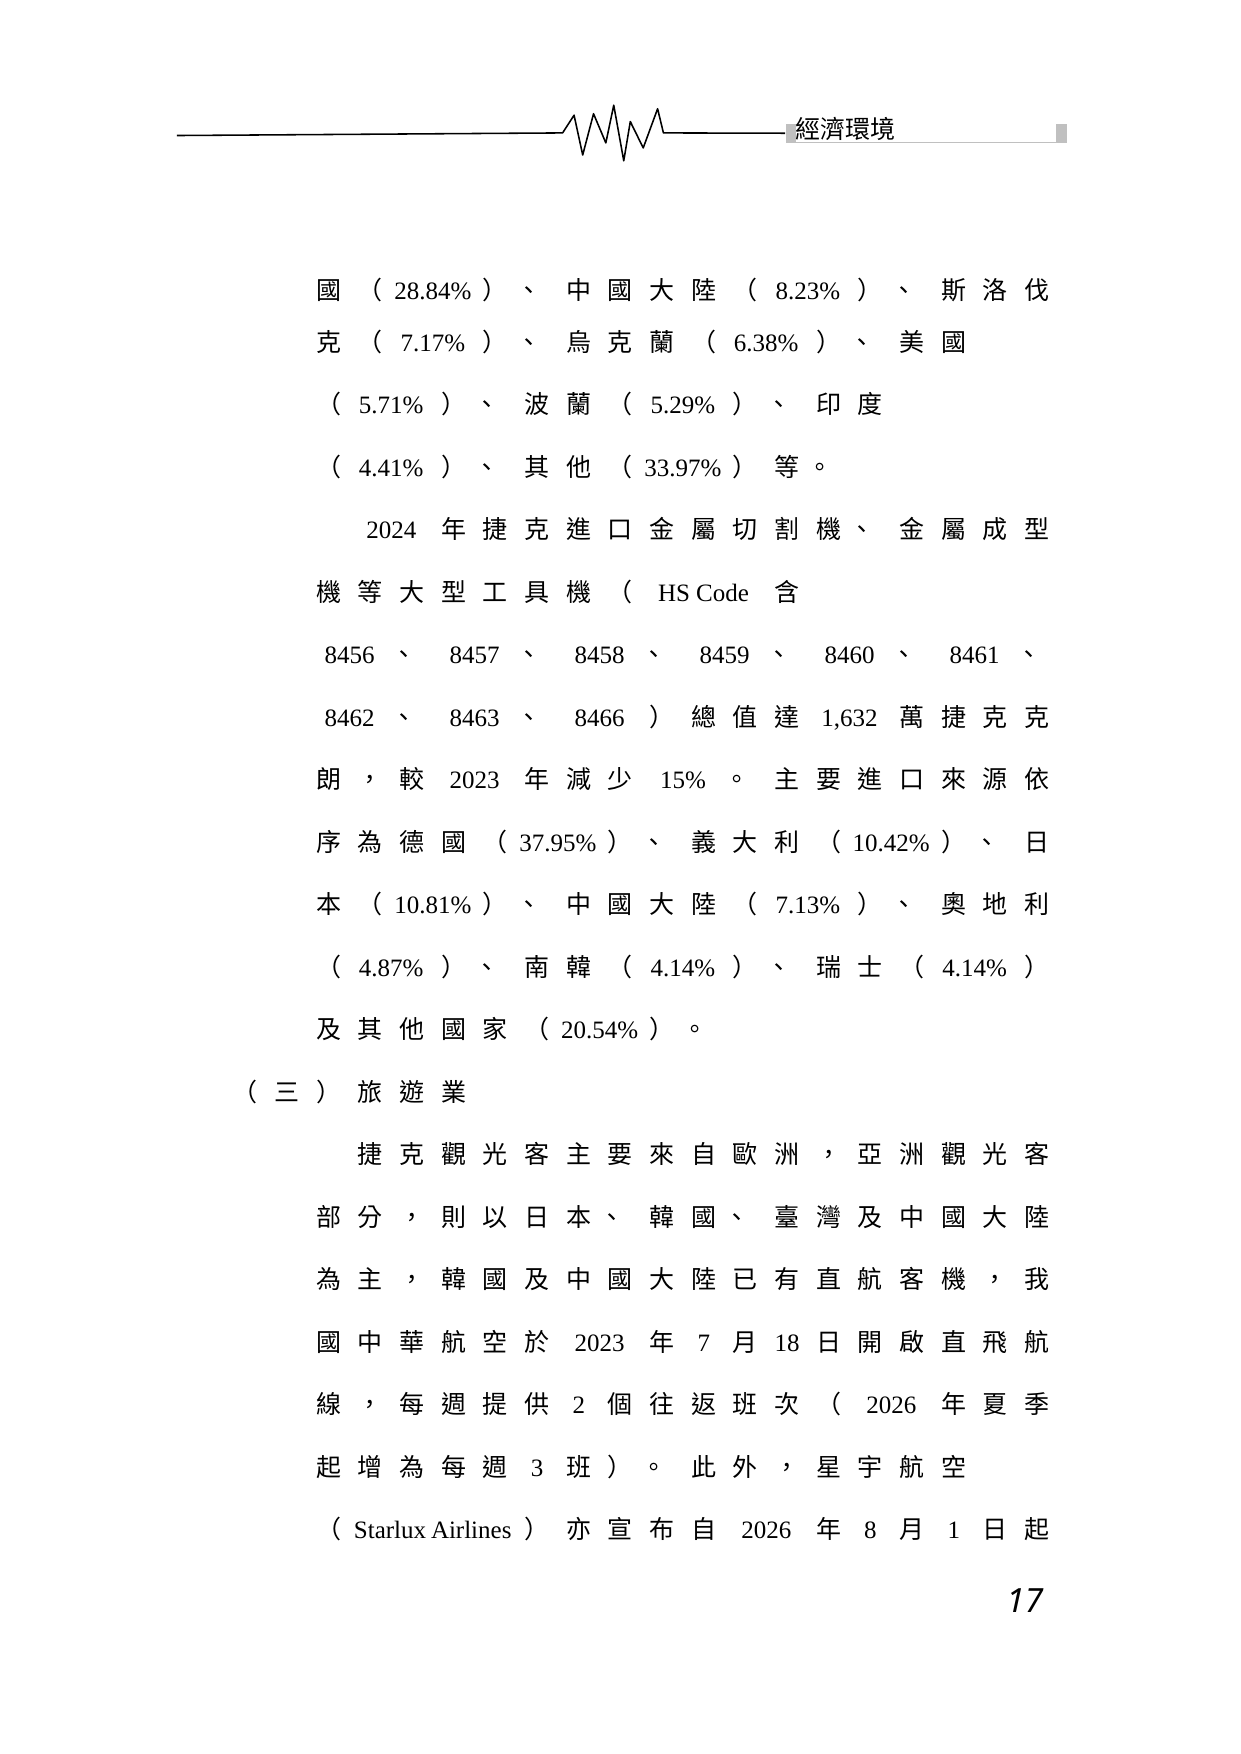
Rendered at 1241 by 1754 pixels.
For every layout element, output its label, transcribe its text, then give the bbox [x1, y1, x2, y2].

text 2024年捷克進口金屬切割機、金屬成型機等大型工具機（HS Code含8456、8457、8458、8459、8460、8461、8462、8463、8466）總值達1,632萬捷克克朗，較2023年減少15%。主要進口來源依序為德國（37.95%）、義大利（10.42%）、日本（10.81%）、中國大陸（7.13%）、奧地利（4.87%）、南韓（4.14%）、瑞士（4.14%）及其他國家（20.54%）。 [281, 486, 1058, 1049]
text 國（28.84%）、中國大陸（8.23%）、斯洛伐克（7.17%）、烏克蘭（6.38%）、美國（5.71%）、波蘭（5.29%）、印度（4.41%）、其他（33.97%）等。 [281, 236, 1058, 486]
text （三）旅遊業 [207, 1049, 1058, 1111]
text 捷克觀光客主要來自歐洲，亞洲觀光客部分，則以日本、韓國、臺灣及中國大陸為主，韓國及中國大陸已有直航客機，我國中華航空於2023年7月18日開啟直飛航線，每週提供2個往返班次（2026年夏季起增為每週3班）。此外，星宇航空（Starlux Airlines）亦宣布自2026年8月1日起 [281, 1111, 1058, 1549]
